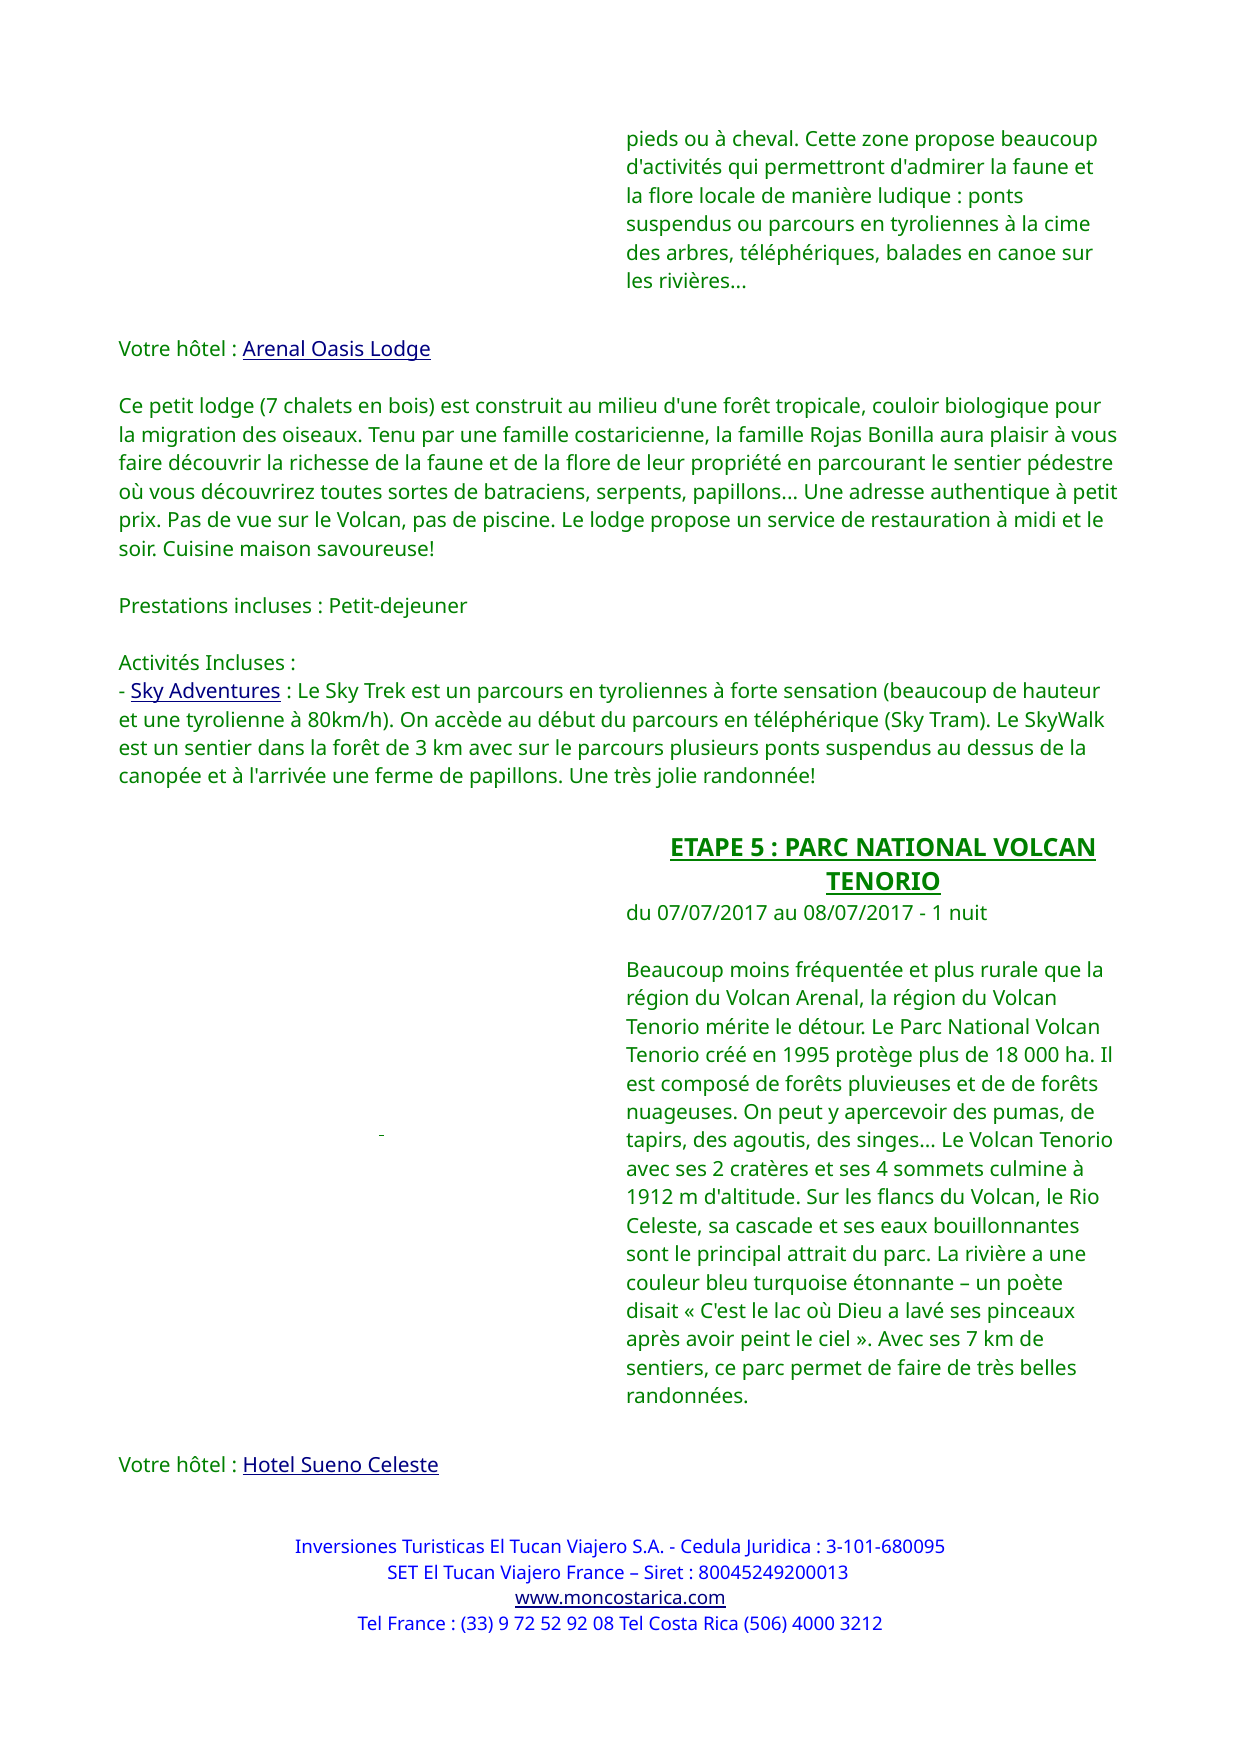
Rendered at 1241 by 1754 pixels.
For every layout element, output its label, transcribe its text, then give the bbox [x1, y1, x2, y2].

text Votre hôtel : Hotel Sueno Celeste [118, 1450, 1122, 1478]
text - Sky Adventures : Le Sky Trek est un parcours en tyroliennes à forte sensation (beaucoup de hauteur et une tyrolienne à 80km/h). On accède au début du parcours en téléphérique (Sky Tram). Le SkyWalk est un sentier dans la forêt de 3 km avec sur le parcours plusieurs ponts suspendus au dessus de la canopée et à l'arrivée une ferme de papillons. Une très jolie randonnée! [118, 676, 1122, 790]
table_header [118, 118, 620, 300]
text Votre hôtel : Arenal Oasis Lodge [118, 334, 1122, 363]
text Activités Incluses : [118, 648, 1122, 676]
text Prestations incluses : Petit-dejeuner [118, 591, 1122, 619]
text Ce petit lodge (7 chalets en bois) est construit au milieu d'une forêt tropicale, couloir biologique pour la migration des oiseaux. Tenu par une famille costaricienne, la famille Rojas Bonilla aura plaisir à vous faire découvrir la richesse de la faune et de la flore de leur propriété en parcourant le sentier pédestre où vous découvrirez toutes sortes de batraciens, serpents, papillons... Une adresse authentique à petit prix. Pas de vue sur le Volcan, pas de piscine. Le lodge propose un service de restauration à midi et le soir. Cuisine maison savoureuse! [118, 392, 1122, 562]
table_header [118, 824, 620, 1416]
table_header pieds ou à cheval. Cette zone propose beaucoup d'activités qui permettront d'admirer la faune et la flore locale de manière ludique : ponts suspendus ou parcours en tyroliennes à la cime des arbres, téléphériques, balades en canoe sur les rivières... [620, 118, 1122, 300]
table_header ETAPE 5 : PARC NATIONAL VOLCAN TENORIO du 07/07/2017 au 08/07/2017 - 1 nuit Beaucoup moins fréquentée et plus rurale que la région du Volcan Arenal, la région du Volcan Tenorio mérite le détour. Le Parc National Volcan Tenorio créé en 1995 protège plus de 18 000 ha. Il est composé de forêts pluvieuses et de de forêts nuageuses. On peut y apercevoir des pumas, de tapirs, des agoutis, des singes... Le Volcan Tenorio avec ses 2 cratères et ses 4 sommets culmine à 1912 m d'altitude. Sur les flancs du Volcan, le Rio Celeste, sa cascade et ses eaux bouillonnantes sont le principal attrait du parc. La rivière a une couleur bleu turquoise étonnante – un poète disait « C'est le lac où Dieu a lavé ses pinceaux après avoir peint le ciel ». Avec ses 7 km de sentiers, ce parc permet de faire de très belles randonnées. [620, 824, 1122, 1416]
